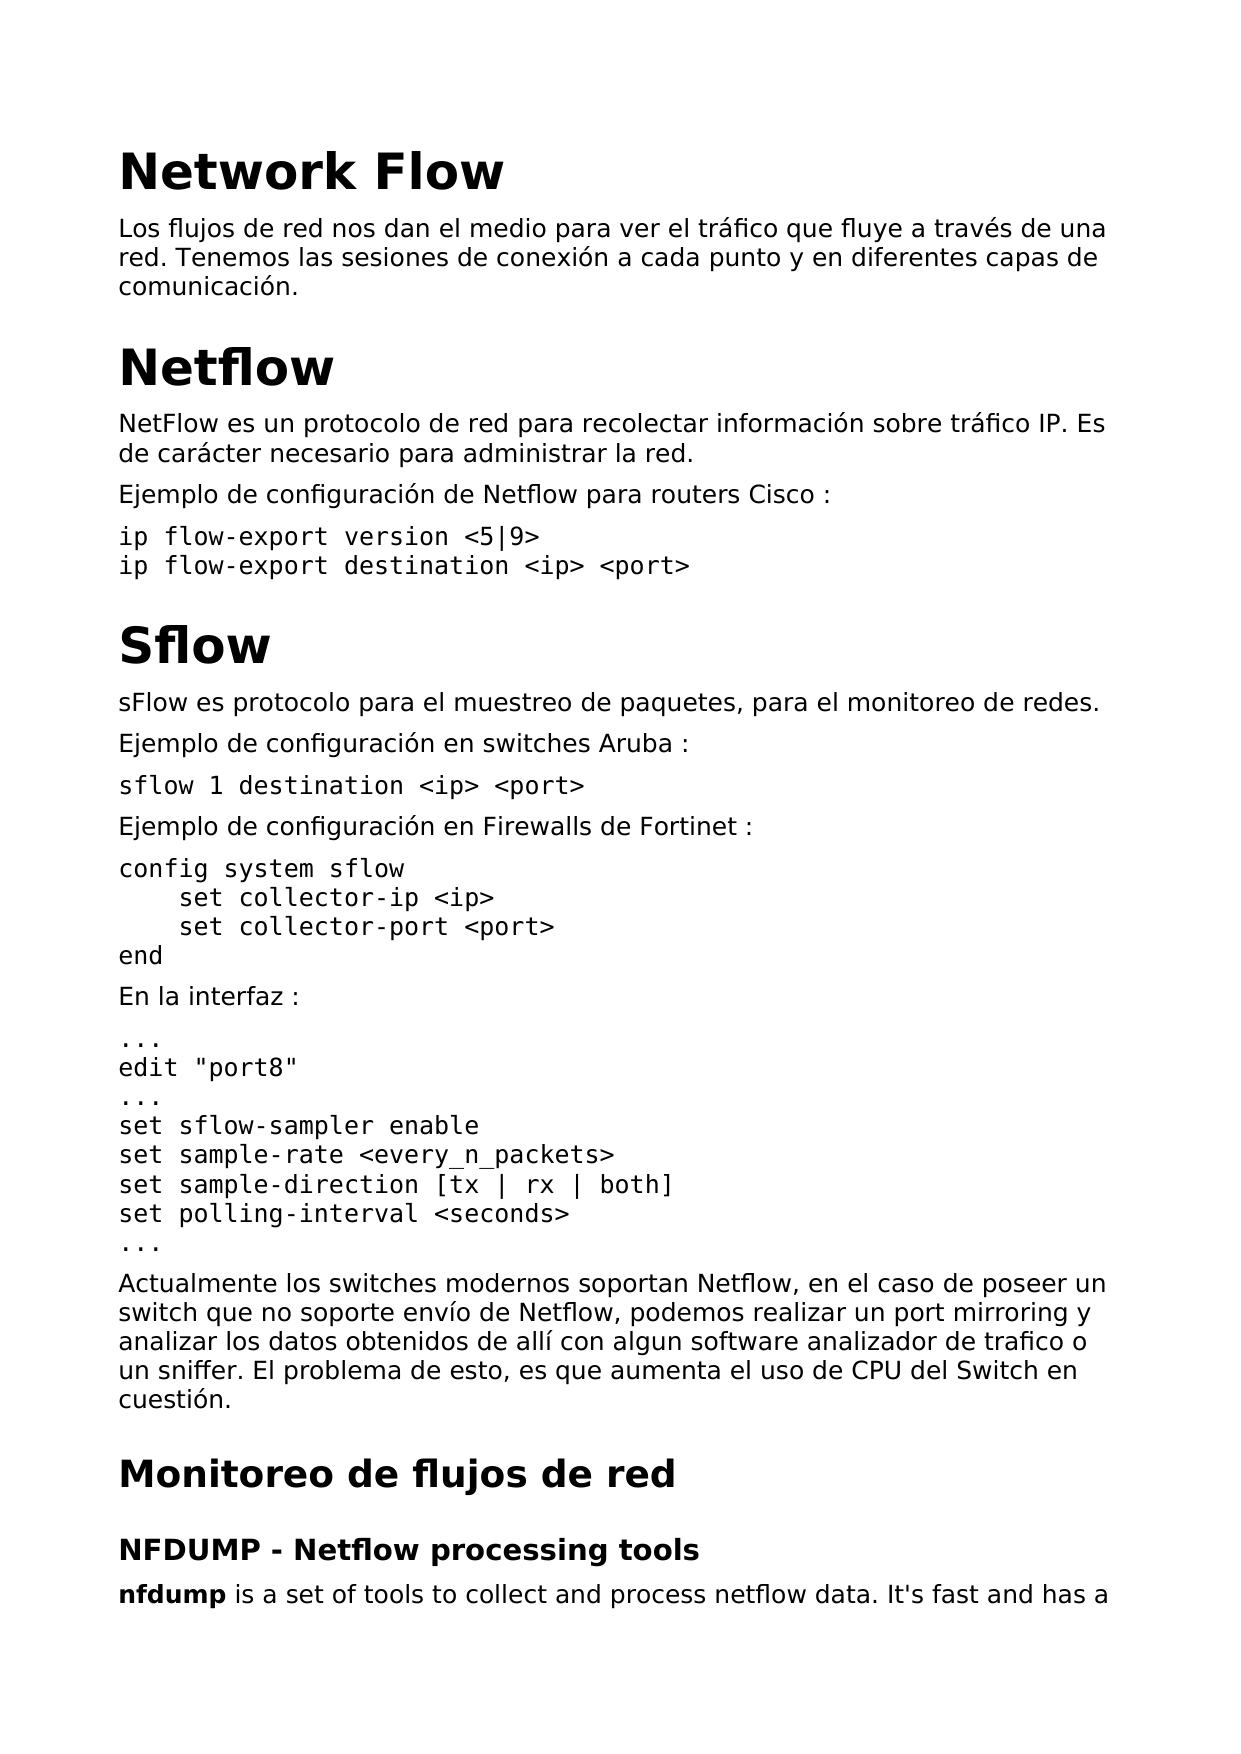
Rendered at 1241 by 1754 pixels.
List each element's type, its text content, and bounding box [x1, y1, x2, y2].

text En la interfaz : [118, 982, 1122, 1011]
text Los flujos de red nos dan el medio para ver el tráfico que fluye a través de una red. Tenemos las sesiones de conexión a cada punto y en diferentes capas de comunicación. [118, 214, 1122, 301]
subtitle Monitoreo de flujos de red [118, 1452, 1122, 1496]
subtitle Sflow [118, 617, 1122, 675]
subtitle NFDUMP - Netflow processing tools [118, 1533, 1122, 1567]
text Ejemplo de configuración en Firewalls de Fortinet : [118, 812, 1122, 841]
subtitle Network Flow [118, 143, 1122, 201]
text ip flow-export version <5|9> ip flow-export destination <ip> <port> [118, 522, 1122, 580]
text nfdump is a set of tools to collect and process netflow data. It's fast and has a [118, 1580, 1122, 1609]
text sFlow es protocolo para el muestreo de paquetes, para el monitoreo de redes. [118, 688, 1122, 717]
text Ejemplo de configuración de Netflow para routers Cisco : [118, 480, 1122, 509]
text config system sflow set collector-ip <ip> set collector-port <port> end [118, 854, 1122, 971]
text ... edit "port8" ... set sflow-sampler enable set sample-rate <every_n_packets> set sample-direction [tx | rx | both] set polling-interval <seconds> ... [118, 1024, 1122, 1257]
text Actualmente los switches modernos soportan Netflow, en el caso de poseer un switch que no soporte envío de Netflow, podemos realizar un port mirroring y analizar los datos obtenidos de allí con algun software analizador de trafico o un sniffer. El problema de esto, es que aumenta el uso de CPU del Switch en cuestión. [118, 1269, 1122, 1415]
text sflow 1 destination <ip> <port> [118, 771, 1122, 800]
subtitle Netflow [118, 339, 1122, 397]
text NetFlow es un protocolo de red para recolectar información sobre tráfico IP. Es de carácter necesario para administrar la red. [118, 409, 1122, 468]
text Ejemplo de configuración en switches Aruba : [118, 729, 1122, 759]
